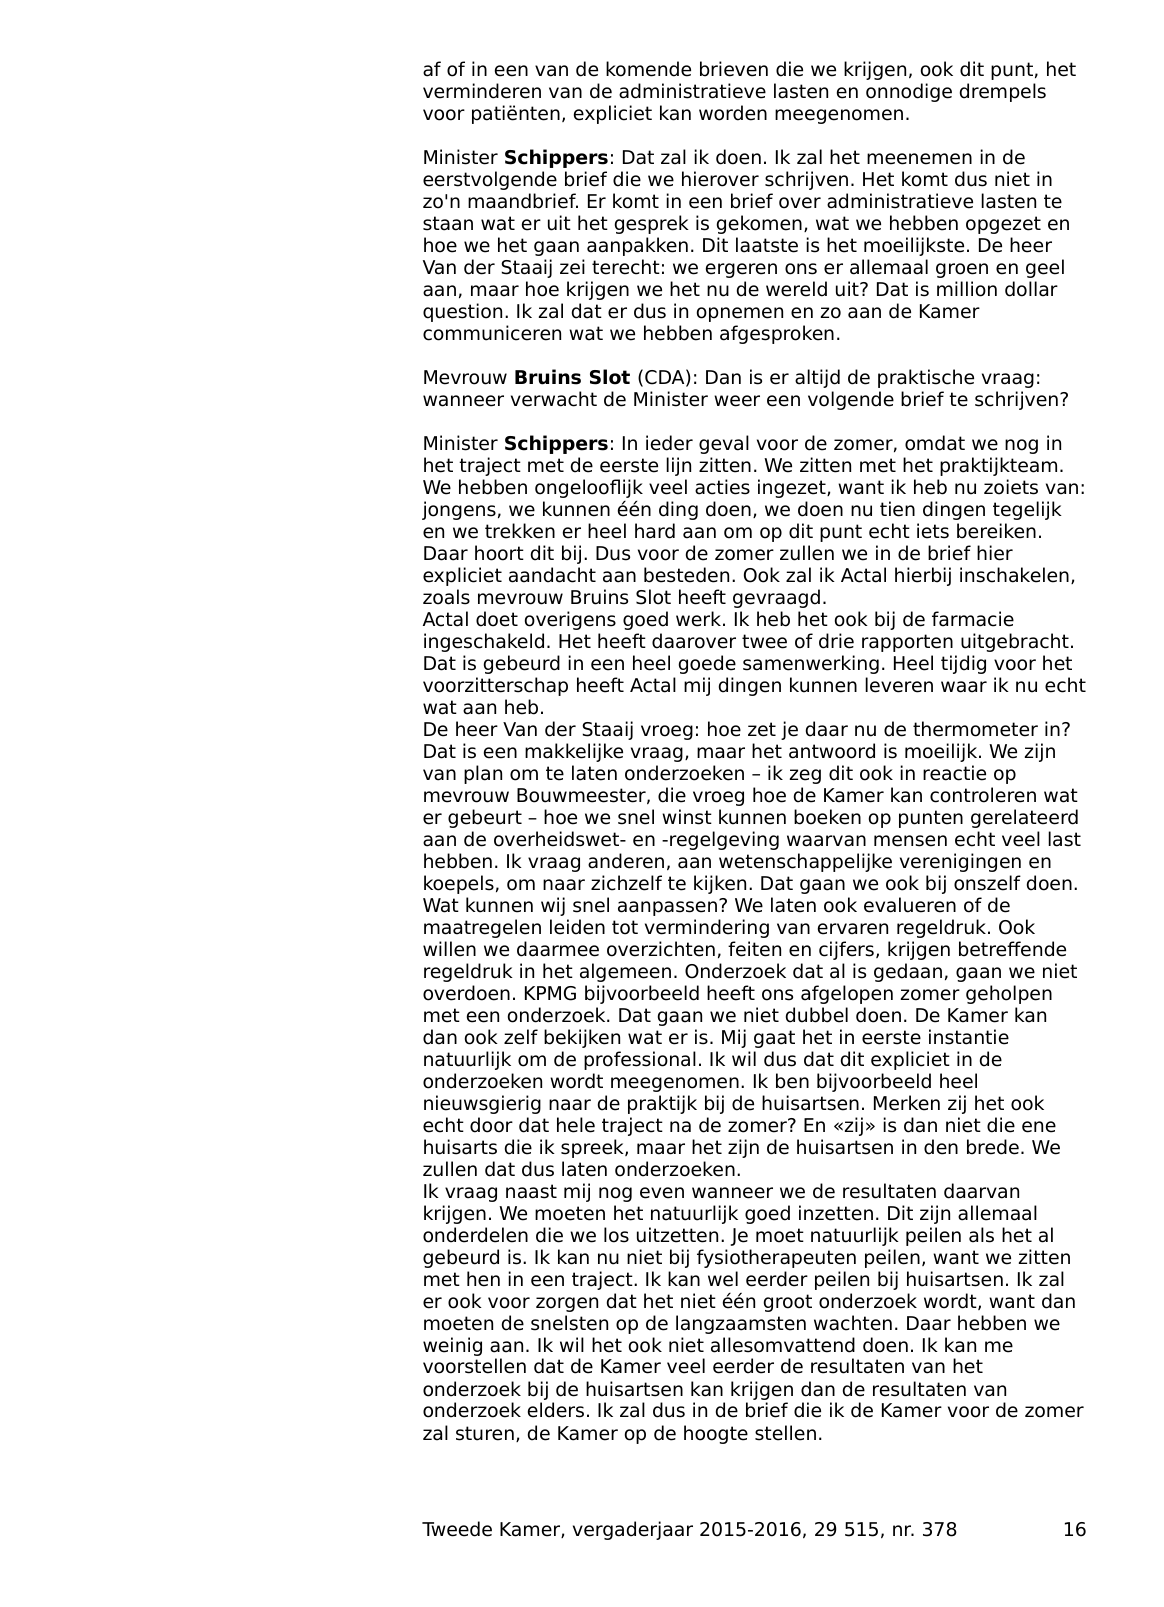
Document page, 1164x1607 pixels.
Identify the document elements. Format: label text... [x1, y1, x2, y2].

text Minister Schippers: In ieder geval voor de zomer, omdat we nog in het traject met de eerste lijn zitten. We zitten met het praktijkteam. We hebben ongelooflijk veel acties ingezet, want ik heb nu zoiets van: jongens, we kunnen één ding doen, we doen nu tien dingen tegelijk en we trekken er heel hard aan om op dit punt echt iets bereiken. Daar hoort dit bij. Dus voor de zomer zullen we in de brief hier expliciet aandacht aan besteden. Ook zal ik Actal hierbij inschakelen, zoals mevrouw Bruins Slot heeft gevraagd. [422, 433, 1087, 609]
text Ik vraag naast mij nog even wanneer we de resultaten daarvan krijgen. We moeten het natuurlijk goed inzetten. Dit zijn allemaal onderdelen die we los uitzetten. Je moet natuurlijk peilen als het al gebeurd is. Ik kan nu niet bij fysiotherapeuten peilen, want we zitten met hen in een traject. Ik kan wel eerder peilen bij huisartsen. Ik zal er ook voor zorgen dat het niet één groot onderzoek wordt, want dan moeten de snelsten op de langzaamsten wachten. Daar hebben we weinig aan. Ik wil het ook niet allesomvattend doen. Ik kan me voorstellen dat de Kamer veel eerder de resultaten van het onderzoek bij de huisartsen kan krijgen dan de resultaten van onderzoek elders. Ik zal dus in de brief die ik de Kamer voor de zomer zal sturen, de Kamer op de hoogte stellen. [422, 1181, 1087, 1444]
text De heer Van der Staaij vroeg: hoe zet je daar nu de thermometer in? Dat is een makkelijke vraag, maar het antwoord is moeilijk. We zijn van plan om te laten onderzoeken – ik zeg dit ook in reactie op mevrouw Bouwmeester, die vroeg hoe de Kamer kan controleren wat er gebeurt – hoe we snel winst kunnen boeken op punten gerelateerd aan de overheidswet- en -regelgeving waarvan mensen echt veel last hebben. Ik vraag anderen, aan wetenschappelijke verenigingen en koepels, om naar zichzelf te kijken. Dat gaan we ook bij onszelf doen. Wat kunnen wij snel aanpassen? We laten ook evalueren of de maatregelen leiden tot vermindering van ervaren regeldruk. Ook willen we daarmee overzichten, feiten en cijfers, krijgen betreffende regeldruk in het algemeen. Onderzoek dat al is gedaan, gaan we niet overdoen. KPMG bijvoorbeeld heeft ons afgelopen zomer geholpen met een onderzoek. Dat gaan we niet dubbel doen. De Kamer kan dan ook zelf bekijken wat er is. Mij gaat het in eerste instantie natuurlijk om de professional. Ik wil dus dat dit expliciet in de onderzoeken wordt meegenomen. Ik ben bijvoorbeeld heel nieuwsgierig naar de praktijk bij de huisartsen. Merken zij het ook echt door dat hele traject na de zomer? En «zij» is dan niet die ene huisarts die ik spreek, maar het zijn de huisartsen in den brede. We zullen dat dus laten onderzoeken. [422, 719, 1087, 1181]
text af of in een van de komende brieven die we krijgen, ook dit punt, het verminderen van de administratieve lasten en onnodige drempels voor patiënten, expliciet kan worden meegenomen. [422, 59, 1087, 125]
text Actal doet overigens goed werk. Ik heb het ook bij de farmacie ingeschakeld. Het heeft daarover twee of drie rapporten uitgebracht. Dat is gebeurd in een heel goede samenwerking. Heel tijdig voor het voorzitterschap heeft Actal mij dingen kunnen leveren waar ik nu echt wat aan heb. [422, 609, 1087, 719]
text Mevrouw Bruins Slot (CDA): Dan is er altijd de praktische vraag: wanneer verwacht de Minister weer een volgende brief te schrijven? [422, 367, 1087, 411]
text Minister Schippers: Dat zal ik doen. Ik zal het meenemen in de eerstvolgende brief die we hierover schrijven. Het komt dus niet in zo'n maandbrief. Er komt in een brief over administratieve lasten te staan wat er uit het gesprek is gekomen, wat we hebben opgezet en hoe we het gaan aanpakken. Dit laatste is het moeilijkste. De heer Van der Staaij zei terecht: we ergeren ons er allemaal groen en geel aan, maar hoe krijgen we het nu de wereld uit? Dat is million dollar question. Ik zal dat er dus in opnemen en zo aan de Kamer communiceren wat we hebben afgesproken. [422, 147, 1087, 345]
